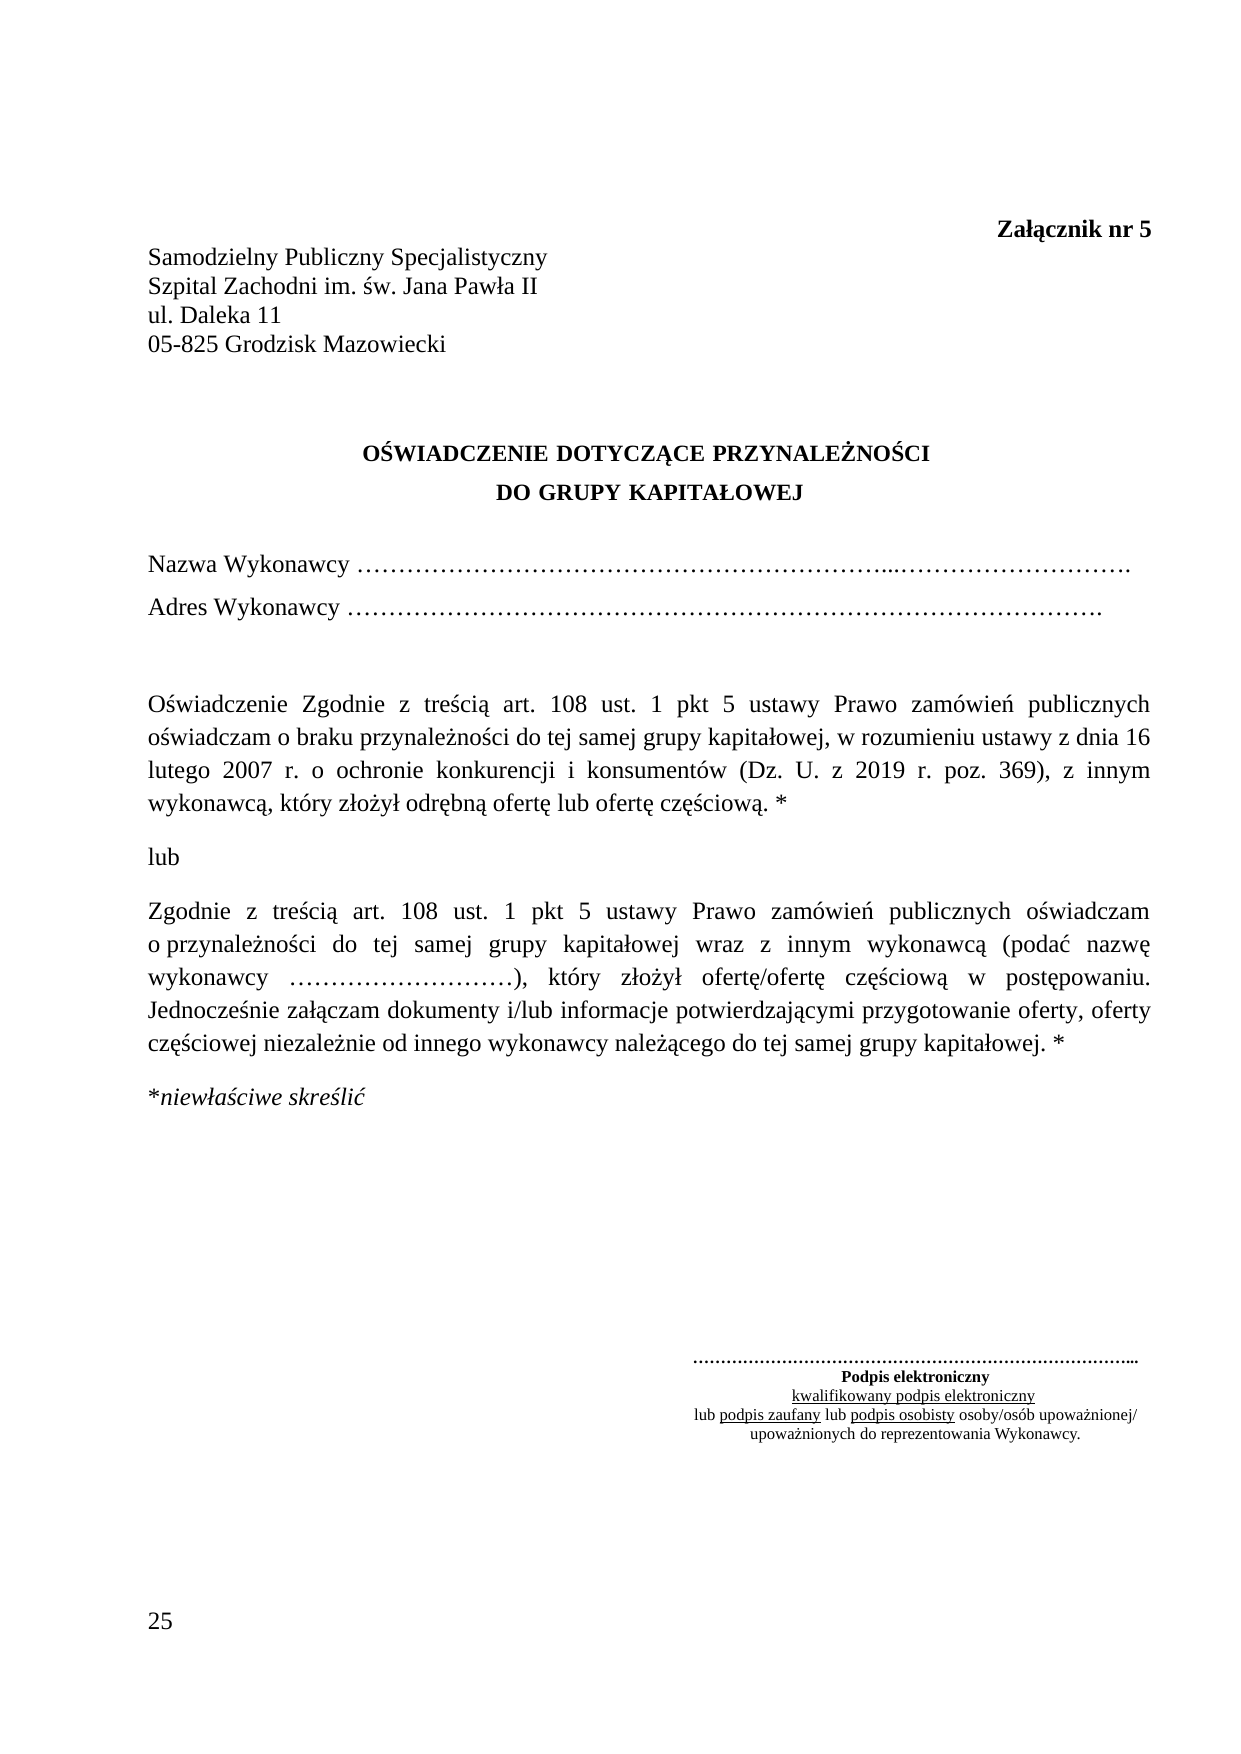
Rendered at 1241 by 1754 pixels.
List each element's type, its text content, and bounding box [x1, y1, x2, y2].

text lub podpis zaufany lub podpis osobisty osoby/osób upoważnionej/ [679, 1405, 1152, 1424]
text Samodzielny Publiczny Specjalistyczny [148, 242, 1152, 271]
text upoważnionych do reprezentowania Wykonawcy. [679, 1424, 1152, 1443]
text ……………………………………………………………………... [679, 1347, 1152, 1367]
text Adres Wykonawcy ………………………………………………………………………………. [148, 592, 1152, 621]
text oświadczenie dotyczące przynależności [148, 434, 1152, 468]
text Szpital Zachodni im. św. Jana Pawła II [148, 271, 1152, 300]
text 05-825 Grodzisk Mazowiecki [148, 329, 1152, 357]
text Nazwa Wykonawcy ………………………………………………………...………………………. [148, 549, 1152, 578]
text do grupy kapitałowej [148, 473, 1152, 507]
text *niewłaściwe skreślić [148, 1082, 1152, 1111]
text kwalifikowany podpis elektroniczny [679, 1386, 1152, 1405]
text Oświadczenie Zgodnie z treścią art. 108 ust. 1 pkt 5 ustawy Prawo zamówień publicznych oświadczam o braku przynależności do tej samej grupy kapitałowej, w rozumieniu ustawy z dnia 16 lutego 2007 r. o ochronie konkurencji i konsumentów (Dz. U. z 2019 r. poz. 369), z innym wykonawcą, który złożył odrębną ofertę lub ofertę częściową. * [148, 689, 1152, 817]
text ul. Daleka 11 [148, 300, 1152, 329]
text Zgodnie z treścią art. 108 ust. 1 pkt 5 ustawy Prawo zamówień publicznych oświadczam o przynależności do tej samej grupy kapitałowej wraz z innym wykonawcą (podać nazwę wykonawcy ………………………), który złożył ofertę/ofertę częściową w postępowaniu. Jednocześnie załączam dokumenty i/lub informacje potwierdzającymi przygotowanie oferty, oferty częściowej niezależnie od innego wykonawcy należącego do tej samej grupy kapitałowej. * [148, 896, 1152, 1057]
text Podpis elektroniczny [679, 1367, 1152, 1386]
subtitle Załącznik nr 5 [811, 214, 1152, 242]
text lub [148, 842, 1152, 871]
